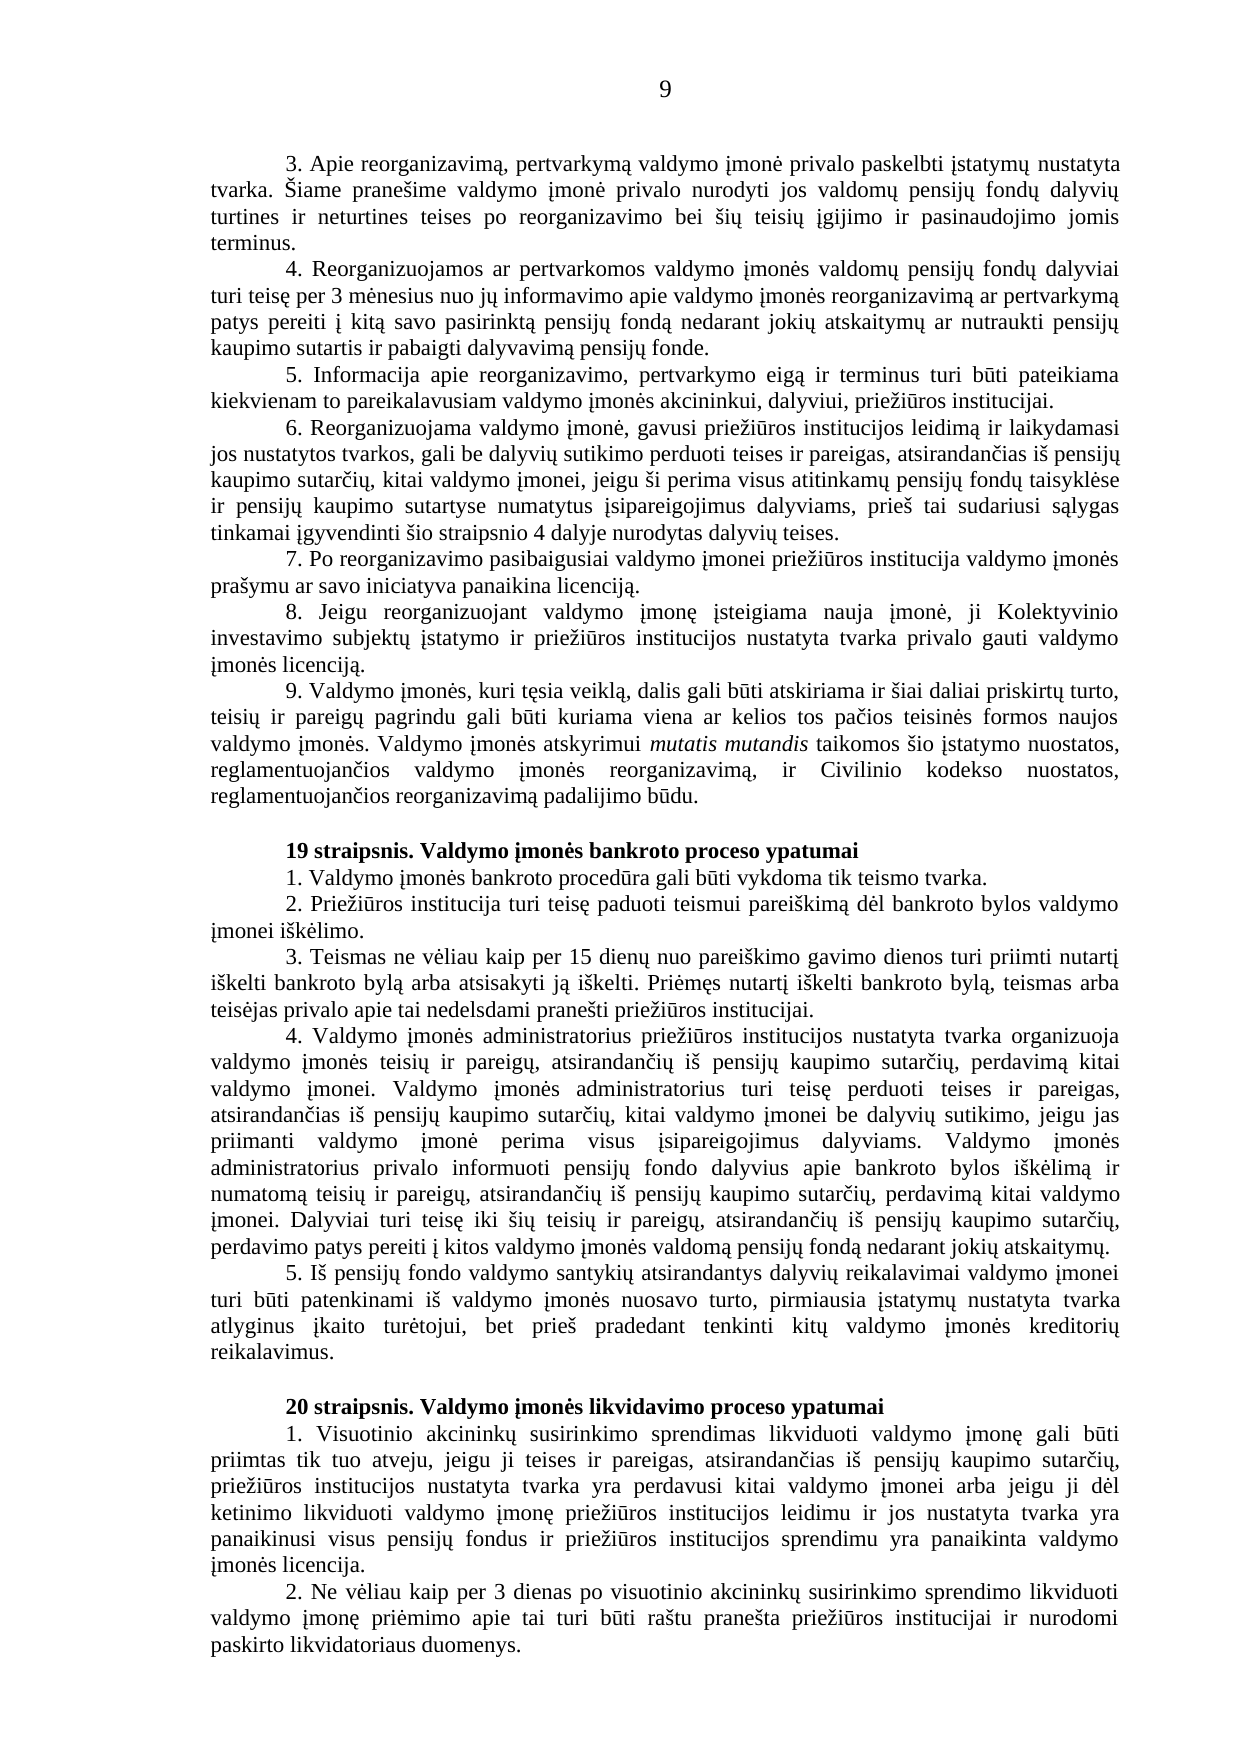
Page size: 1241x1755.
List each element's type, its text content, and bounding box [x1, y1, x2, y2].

text 19 straipsnis. Valdymo įmonės bankroto proceso ypatumai [210, 838, 1120, 864]
text 1. Valdymo įmonės bankroto procedūra gali būti vykdoma tik teismo tvarka. [210, 864, 1120, 890]
text 20 straipsnis. Valdymo įmonės likvidavimo proceso ypatumai [210, 1393, 1120, 1420]
text 4. Valdymo įmonės administratorius priežiūros institucijos nustatyta tvarka organizuoja valdymo įmonės teisių ir pareigų, atsirandančių iš pensijų kaupimo sutarčių, perdavimą kitai valdymo įmonei. Valdymo įmonės administratorius turi teisę perduoti teises ir pareigas, atsirandančias iš pensijų kaupimo sutarčių, kitai valdymo įmonei be dalyvių sutikimo, jeigu jas priimanti valdymo įmonė perima visus įsipareigojimus dalyviams. Valdymo įmonės administratorius privalo informuoti pensijų fondo dalyvius apie bankroto bylos iškėlimą ir numatomą teisių ir pareigų, atsirandančių iš pensijų kaupimo sutarčių, perdavimą kitai valdymo įmonei. Dalyviai turi teisę iki šių teisių ir pareigų, atsirandančių iš pensijų kaupimo sutarčių, perdavimo patys pereiti į kitos valdymo įmonės valdomą pensijų fondą nedarant jokių atskaitymų. [210, 1022, 1120, 1259]
text 9. Valdymo įmonės, kuri tęsia veiklą, dalis gali būti atskiriama ir šiai daliai priskirtų turto, teisių ir pareigų pagrindu gali būti kuriama viena ar kelios tos pačios teisinės formos naujos valdymo įmonės. Valdymo įmonės atskyrimui mutatis mutandis taikomos šio įstatymo nuostatos, reglamentuojančios valdymo įmonės reorganizavimą, ir Civilinio kodekso nuostatos, reglamentuojančios reorganizavimą padalijimo būdu. [210, 677, 1120, 809]
text 8. Jeigu reorganizuojant valdymo įmonę įsteigiama nauja įmonė, ji Kolektyvinio investavimo subjektų įstatymo ir priežiūros institucijos nustatyta tvarka privalo gauti valdymo įmonės licenciją. [210, 598, 1120, 677]
text 2. Priežiūros institucija turi teisę paduoti teismui pareiškimą dėl bankroto bylos valdymo įmonei iškėlimo. [210, 890, 1120, 943]
text 3. Apie reorganizavimą, pertvarkymą valdymo įmonė privalo paskelbti įstatymų nustatyta tvarka. Šiame pranešime valdymo įmonė privalo nurodyti jos valdomų pensijų fondų dalyvių turtines ir neturtines teises po reorganizavimo bei šių teisių įgijimo ir pasinaudojimo jomis terminus. [210, 150, 1120, 255]
text 4. Reorganizuojamos ar pertvarkomos valdymo įmonės valdomų pensijų fondų dalyviai turi teisę per 3 mėnesius nuo jų informavimo apie valdymo įmonės reorganizavimą ar pertvarkymą patys pereiti į kitą savo pasirinktą pensijų fondą nedarant jokių atskaitymų ar nutraukti pensijų kaupimo sutartis ir pabaigti dalyvavimą pensijų fonde. [210, 255, 1120, 361]
text 5. Informacija apie reorganizavimo, pertvarkymo eigą ir terminus turi būti pateikiama kiekvienam to pareikalavusiam valdymo įmonės akcininkui, dalyviui, priežiūros institucijai. [210, 361, 1120, 413]
text 2. Ne vėliau kaip per 3 dienas po visuotinio akcininkų susirinkimo sprendimo likviduoti valdymo įmonę priėmimo apie tai turi būti raštu pranešta priežiūros institucijai ir nurodomi paskirto likvidatoriaus duomenys. [210, 1578, 1120, 1657]
text 5. Iš pensijų fondo valdymo santykių atsirandantys dalyvių reikalavimai valdymo įmonei turi būti patenkinami iš valdymo įmonės nuosavo turto, pirmiausia įstatymų nustatyta tvarka atlyginus įkaito turėtojui, bet prieš pradedant tenkinti kitų valdymo įmonės kreditorių reikalavimus. [210, 1259, 1120, 1365]
text 3. Teismas ne vėliau kaip per 15 dienų nuo pareiškimo gavimo dienos turi priimti nutartį iškelti bankroto bylą arba atsisakyti ją iškelti. Priėmęs nutartį iškelti bankroto bylą, teismas arba teisėjas privalo apie tai nedelsdami pranešti priežiūros institucijai. [210, 943, 1120, 1022]
text 6. Reorganizuojama valdymo įmonė, gavusi priežiūros institucijos leidimą ir laikydamasi jos nustatytos tvarkos, gali be dalyvių sutikimo perduoti teises ir pareigas, atsirandančias iš pensijų kaupimo sutarčių, kitai valdymo įmonei, jeigu ši perima visus atitinkamų pensijų fondų taisyklėse ir pensijų kaupimo sutartyse numatytus įsipareigojimus dalyviams, prieš tai sudariusi sąlygas tinkamai įgyvendinti šio straipsnio 4 dalyje nurodytas dalyvių teises. [210, 413, 1120, 545]
text 7. Po reorganizavimo pasibaigusiai valdymo įmonei priežiūros institucija valdymo įmonės prašymu ar savo iniciatyva panaikina licenciją. [210, 545, 1120, 598]
text 1. Visuotinio akcininkų susirinkimo sprendimas likviduoti valdymo įmonę gali būti priimtas tik tuo atveju, jeigu ji teises ir pareigas, atsirandančias iš pensijų kaupimo sutarčių, priežiūros institucijos nustatyta tvarka yra perdavusi kitai valdymo įmonei arba jeigu ji dėl ketinimo likviduoti valdymo įmonę priežiūros institucijos leidimu ir jos nustatyta tvarka yra panaikinusi visus pensijų fondus ir priežiūros institucijos sprendimu yra panaikinta valdymo įmonės licencija. [210, 1420, 1120, 1578]
